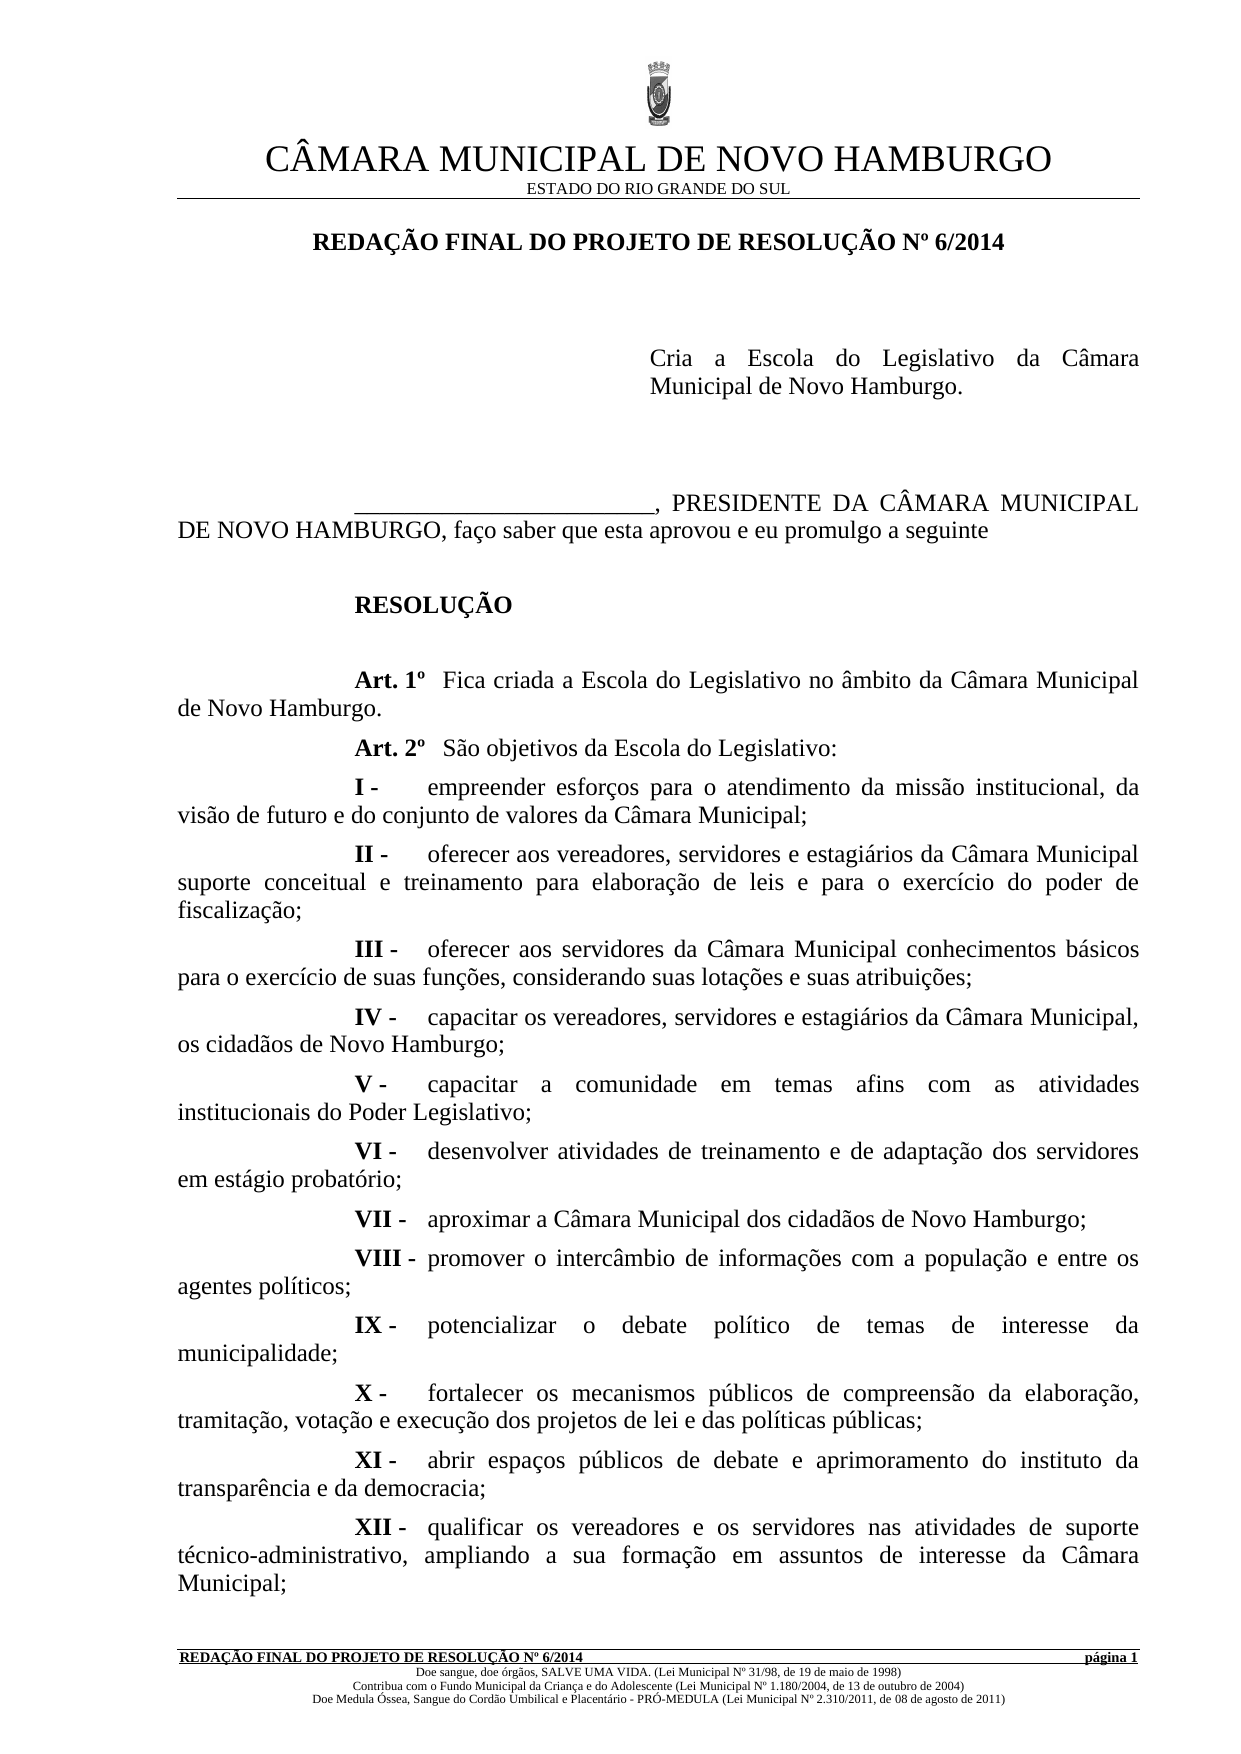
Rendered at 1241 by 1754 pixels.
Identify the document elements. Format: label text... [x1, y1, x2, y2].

text VIII - promover o intercâmbio de informações com a população e entre os agentes políticos; [177, 1244, 1140, 1300]
text Art. 1º Fica criada a Escola do Legislativo no âmbito da Câmara Municipal de Novo Hamburgo. [177, 666, 1140, 722]
text ________________________, PRESIDENTE DA CÂMARA MUNICIPAL DE NOVO HAMBURGO, faço saber que esta aprovou e eu promulgo a seguinte [177, 489, 1140, 544]
text IV - capacitar os vereadores, servidores e estagiários da Câmara Municipal, os cidadãos de Novo Hamburgo; [177, 1003, 1140, 1058]
text Art. 2º São objetivos da Escola do Legislativo: [177, 734, 1140, 761]
text I - empreender esforços para o atendimento da missão institucional, da visão de futuro e do conjunto de valores da Câmara Municipal; [177, 773, 1140, 829]
text III - oferecer aos servidores da Câmara Municipal conhecimentos básicos para o exercício de suas funções, considerando suas lotações e suas atribuições; [177, 936, 1140, 991]
text XII - qualificar os vereadores e os servidores nas atividades de suporte técnico-administrativo, ampliando a sua formação em assuntos de interesse da Câmara Municipal; [177, 1513, 1140, 1597]
text VII - aproximar a Câmara Municipal dos cidadãos de Novo Hamburgo; [177, 1205, 1140, 1232]
text V - capacitar a comunidade em temas afins com as atividades institucionais do Poder Legislativo; [177, 1070, 1140, 1126]
text XI - abrir espaços públicos de debate e aprimoramento do instituto da transparência e da democracia; [177, 1446, 1140, 1502]
text Cria a Escola do Legislativo da Câmara Municipal de Novo Hamburgo. [649, 344, 1140, 400]
text VI - desenvolver atividades de treinamento e de adaptação dos servidores em estágio probatório; [177, 1137, 1140, 1193]
text IX - potencializar o debate político de temas de interesse da municipalidade; [177, 1312, 1140, 1367]
text REDAÇÃO FINAL DO PROJETO DE RESOLUÇÃO Nº 6/2014 [177, 228, 1140, 256]
text X - fortalecer os mecanismos públicos de compreensão da elaboração, tramitação, votação e execução dos projetos de lei e das políticas públicas; [177, 1379, 1140, 1434]
text II - oferecer aos vereadores, servidores e estagiários da Câmara Municipal suporte conceitual e treinamento para elaboração de leis e para o exercício do poder de fiscalização; [177, 841, 1140, 924]
text RESOLUÇÃO [177, 591, 1140, 619]
